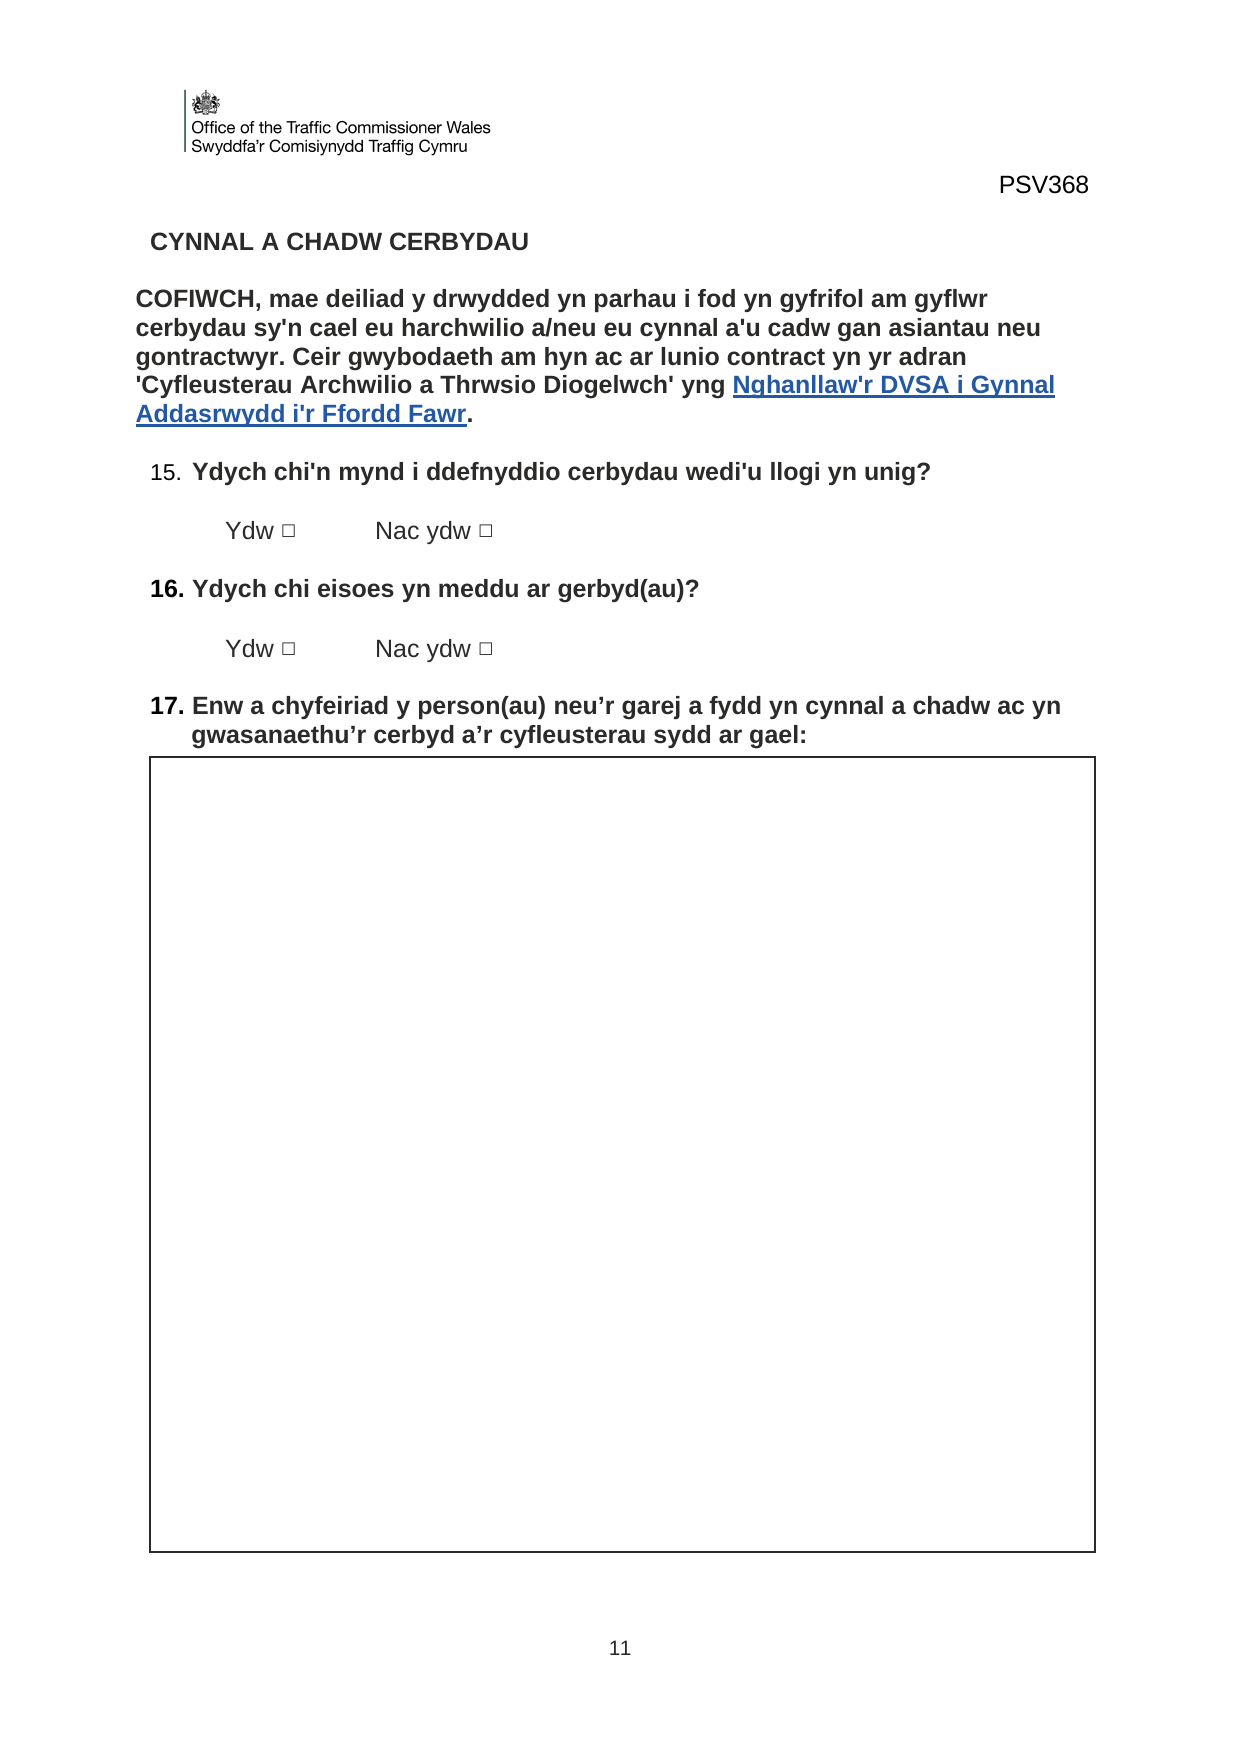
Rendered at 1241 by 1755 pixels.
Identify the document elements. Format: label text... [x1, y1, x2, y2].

text Ydw Nac ydw [225, 634, 1199, 662]
subtitle Ydych chi eisoes yn meddu ar gerbyd(au)? [150, 574, 1199, 603]
text ☐ [281, 518, 306, 543]
text ☐ [478, 518, 503, 543]
subtitle Enw a chyfeiriad y person(au) neu’r garej a fydd yn cynnal a chadw ac yn gwasanaethu’r cerbyd a’r cyfleusterau sydd ar gael: [150, 691, 1061, 748]
text Ydw Nac ydw [225, 516, 1199, 544]
text ☐ [281, 636, 306, 661]
text ☐ [478, 636, 503, 661]
subtitle COFIWCH, mae deiliad y drwydded yn parhau i fod yn gyfrifol am gyflwr cerbydau sy'n cael eu harchwilio a/neu eu cynnal a'u cadw gan asiantau neu gontractwyr. Ceir gwybodaeth am hyn ac ar lunio contract yn yr adran 'Cyfleusterau Archwilio a Thrwsio Diogelwch' yng Nghanllaw'r DVSA i Gynnal Addasrwydd i'r Ffordd Fawr. [135, 284, 1090, 428]
subtitle CYNNAL A CHADW CERBYDAU [150, 227, 1199, 255]
list Ydych chi'n mynd i ddefnyddio cerbydau wedi'u llogi yn unig? [150, 457, 1199, 485]
